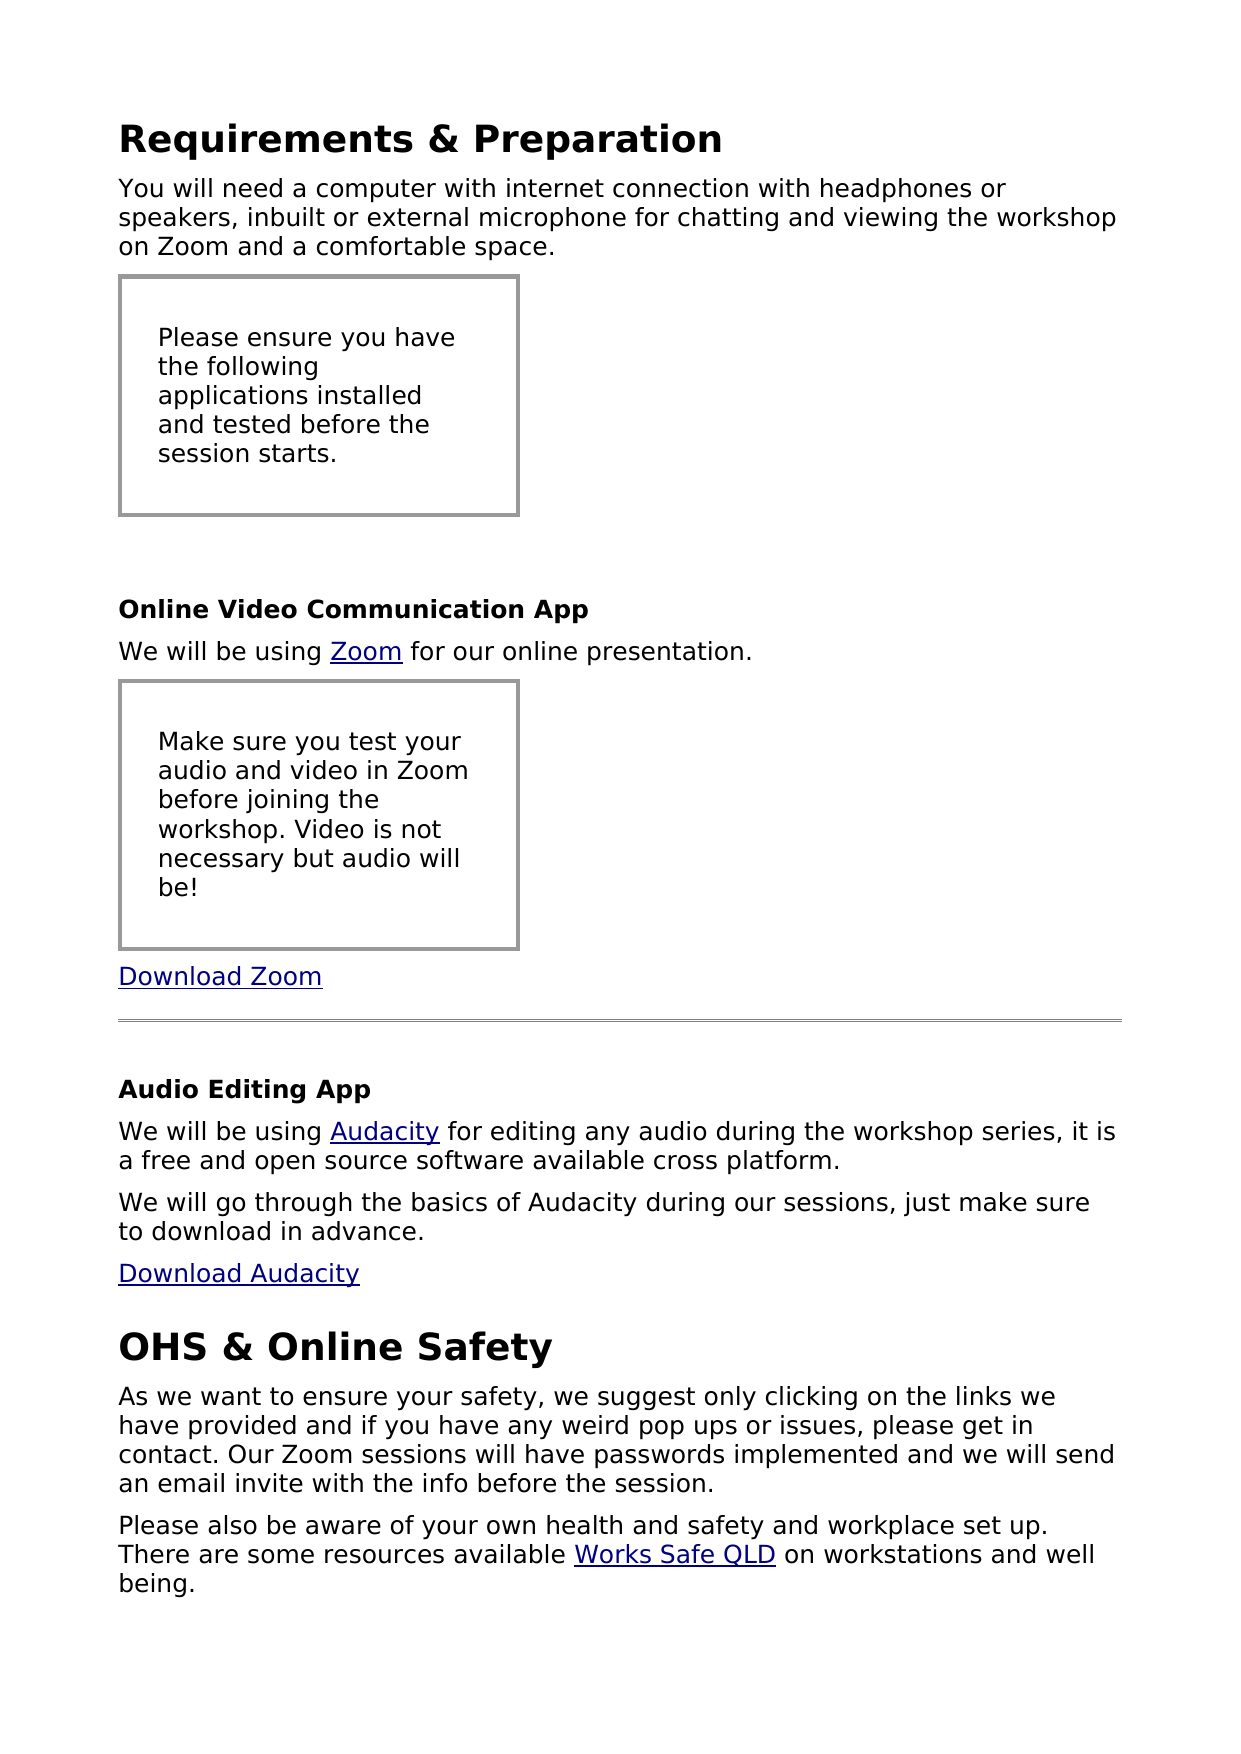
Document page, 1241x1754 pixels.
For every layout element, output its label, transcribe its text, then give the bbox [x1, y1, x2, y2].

text As we want to ensure your safety, we suggest only clicking on the links we have provided and if you have any weird pop ups or issues, please get in contact. Our Zoom sessions will have passwords implemented and we will send an email invite with the info before the session. [118, 1382, 1122, 1498]
text Please also be aware of your own health and safety and workplace set up. There are some resources available Works Safe QLD on workstations and well being. [118, 1511, 1122, 1628]
table_header Please ensure you have the following applications installed and tested before the session starts. [122, 287, 507, 504]
text Download Audacity [118, 1259, 1122, 1288]
text We will be using Audacity for editing any audio during the workshop series, it is a free and open source software available cross platform. [118, 1117, 1122, 1176]
subtitle Requirements & Preparation [118, 118, 1122, 162]
subtitle OHS & Online Safety [118, 1326, 1122, 1369]
text You will need a computer with internet connection with headphones or speakers, inbuilt or external microphone for chatting and viewing the workshop on Zoom and a comfortable space. [118, 174, 1122, 262]
table_header Make sure you test your audio and video in Zoom before joining the workshop. Video is not necessary but audio will be! [122, 692, 507, 938]
text We will go through the basics of Audacity during our sessions, just make sure to download in advance. [118, 1188, 1122, 1246]
subtitle Audio Editing App [118, 1076, 1122, 1105]
text Download Zoom [118, 679, 1122, 992]
text We will be using Zoom for our online presentation. [118, 637, 1122, 666]
subtitle Online Video Communication App [118, 596, 1122, 625]
